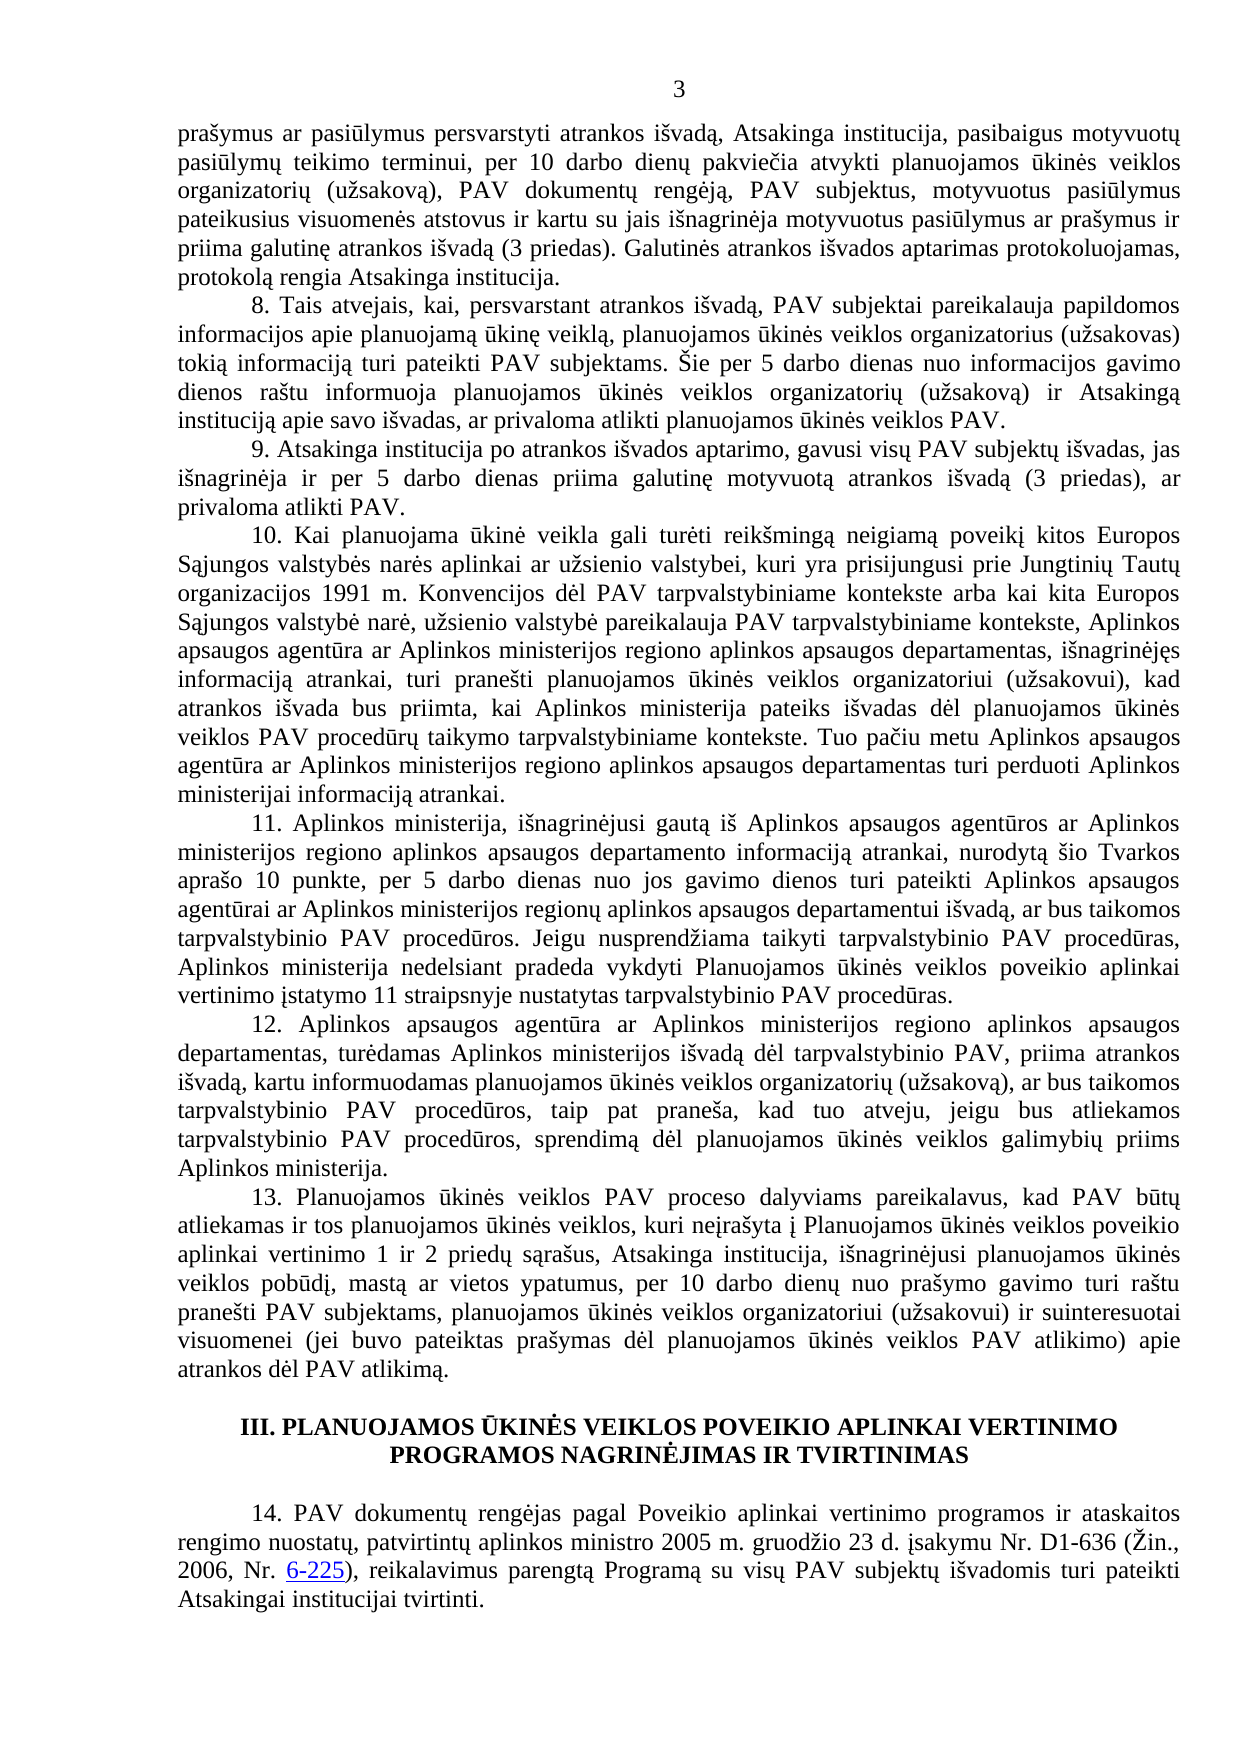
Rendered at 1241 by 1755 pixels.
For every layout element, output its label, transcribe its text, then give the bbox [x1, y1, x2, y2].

text 10. Kai planuojama ūkinė veikla gali turėti reikšmingą neigiamą poveikį kitos Europos Sąjungos valstybės narės aplinkai ar užsienio valstybei, kuri yra prisijungusi prie Jungtinių Tautų organizacijos 1991 m. Konvencijos dėl PAV tarpvalstybiniame kontekste arba kai kita Europos Sąjungos valstybė narė, užsienio valstybė pareikalauja PAV tarpvalstybiniame kontekste, Aplinkos apsaugos agentūra ar Aplinkos ministerijos regiono aplinkos apsaugos departamentas, išnagrinėjęs informaciją atrankai, turi pranešti planuojamos ūkinės veiklos organizatoriui (užsakovui), kad atrankos išvada bus priimta, kai Aplinkos ministerija pateiks išvadas dėl planuojamos ūkinės veiklos PAV procedūrų taikymo tarpvalstybiniame kontekste. Tuo pačiu metu Aplinkos apsaugos agentūra ar Aplinkos ministerijos regiono aplinkos apsaugos departamentas turi perduoti Aplinkos ministerijai informaciją atrankai. [177, 521, 1181, 808]
text 11. Aplinkos ministerija, išnagrinėjusi gautą iš Aplinkos apsaugos agentūros ar Aplinkos ministerijos regiono aplinkos apsaugos departamento informaciją atrankai, nurodytą šio Tvarkos aprašo 10 punkte, per 5 darbo dienas nuo jos gavimo dienos turi pateikti Aplinkos apsaugos agentūrai ar Aplinkos ministerijos regionų aplinkos apsaugos departamentui išvadą, ar bus taikomos tarpvalstybinio PAV procedūros. Jeigu nusprendžiama taikyti tarpvalstybinio PAV procedūras, Aplinkos ministerija nedelsiant pradeda vykdyti Planuojamos ūkinės veiklos poveikio aplinkai vertinimo įstatymo 11 straipsnyje nustatytas tarpvalstybinio PAV procedūras. [177, 808, 1181, 1009]
text III. PLANUOJAMOS ŪKINĖS VEIKLOS POVEIKIO APLINKAI VERTINIMO PROGRAMOS NAGRINĖJIMAS IR TVIRTINIMAS [177, 1412, 1181, 1469]
text 14. PAV dokumentų rengėjas pagal Poveikio aplinkai vertinimo programos ir ataskaitos rengimo nuostatų, patvirtintų aplinkos ministro 2005 m. gruodžio 23 d. įsakymu Nr. D1-636 (Žin., 2006, Nr. 6-225), reikalavimus parengtą Programą su visų PAV subjektų išvadomis turi pateikti Atsakingai institucijai tvirtinti. [177, 1498, 1181, 1613]
text 8. Tais atvejais, kai, persvarstant atrankos išvadą, PAV subjektai pareikalauja papildomos informacijos apie planuojamą ūkinę veiklą, planuojamos ūkinės veiklos organizatorius (užsakovas) tokią informaciją turi pateikti PAV subjektams. Šie per 5 darbo dienas nuo informacijos gavimo dienos raštu informuoja planuojamos ūkinės veiklos organizatorių (užsakovą) ir Atsakingą instituciją apie savo išvadas, ar privaloma atlikti planuojamos ūkinės veiklos PAV. [177, 291, 1181, 434]
text 13. Planuojamos ūkinės veiklos PAV proceso dalyviams pareikalavus, kad PAV būtų atliekamas ir tos planuojamos ūkinės veiklos, kuri neįrašyta į Planuojamos ūkinės veiklos poveikio aplinkai vertinimo 1 ir 2 priedų sąrašus, Atsakinga institucija, išnagrinėjusi planuojamos ūkinės veiklos pobūdį, mastą ar vietos ypatumus, per 10 darbo dienų nuo prašymo gavimo turi raštu pranešti PAV subjektams, planuojamos ūkinės veiklos organizatoriui (užsakovui) ir suinteresuotai visuomenei (jei buvo pateiktas prašymas dėl planuojamos ūkinės veiklos PAV atlikimo) apie atrankos dėl PAV atlikimą. [177, 1182, 1181, 1383]
text 9. Atsakinga institucija po atrankos išvados aptarimo, gavusi visų PAV subjektų išvadas, jas išnagrinėja ir per 5 darbo dienas priima galutinę motyvuotą atrankos išvadą (3 priedas), ar privaloma atlikti PAV. [177, 434, 1181, 521]
text prašymus ar pasiūlymus persvarstyti atrankos išvadą, Atsakinga institucija, pasibaigus motyvuotų pasiūlymų teikimo terminui, per 10 darbo dienų pakviečia atvykti planuojamos ūkinės veiklos organizatorių (užsakovą), PAV dokumentų rengėją, PAV subjektus, motyvuotus pasiūlymus pateikusius visuomenės atstovus ir kartu su jais išnagrinėja motyvuotus pasiūlymus ar prašymus ir priima galutinę atrankos išvadą (3 priedas). Galutinės atrankos išvados aptarimas protokoluojamas, protokolą rengia Atsakinga institucija. [177, 118, 1181, 291]
text 12. Aplinkos apsaugos agentūra ar Aplinkos ministerijos regiono aplinkos apsaugos departamentas, turėdamas Aplinkos ministerijos išvadą dėl tarpvalstybinio PAV, priima atrankos išvadą, kartu informuodamas planuojamos ūkinės veiklos organizatorių (užsakovą), ar bus taikomos tarpvalstybinio PAV procedūros, taip pat praneša, kad tuo atveju, jeigu bus atliekamos tarpvalstybinio PAV procedūros, sprendimą dėl planuojamos ūkinės veiklos galimybių priims Aplinkos ministerija. [177, 1009, 1181, 1182]
